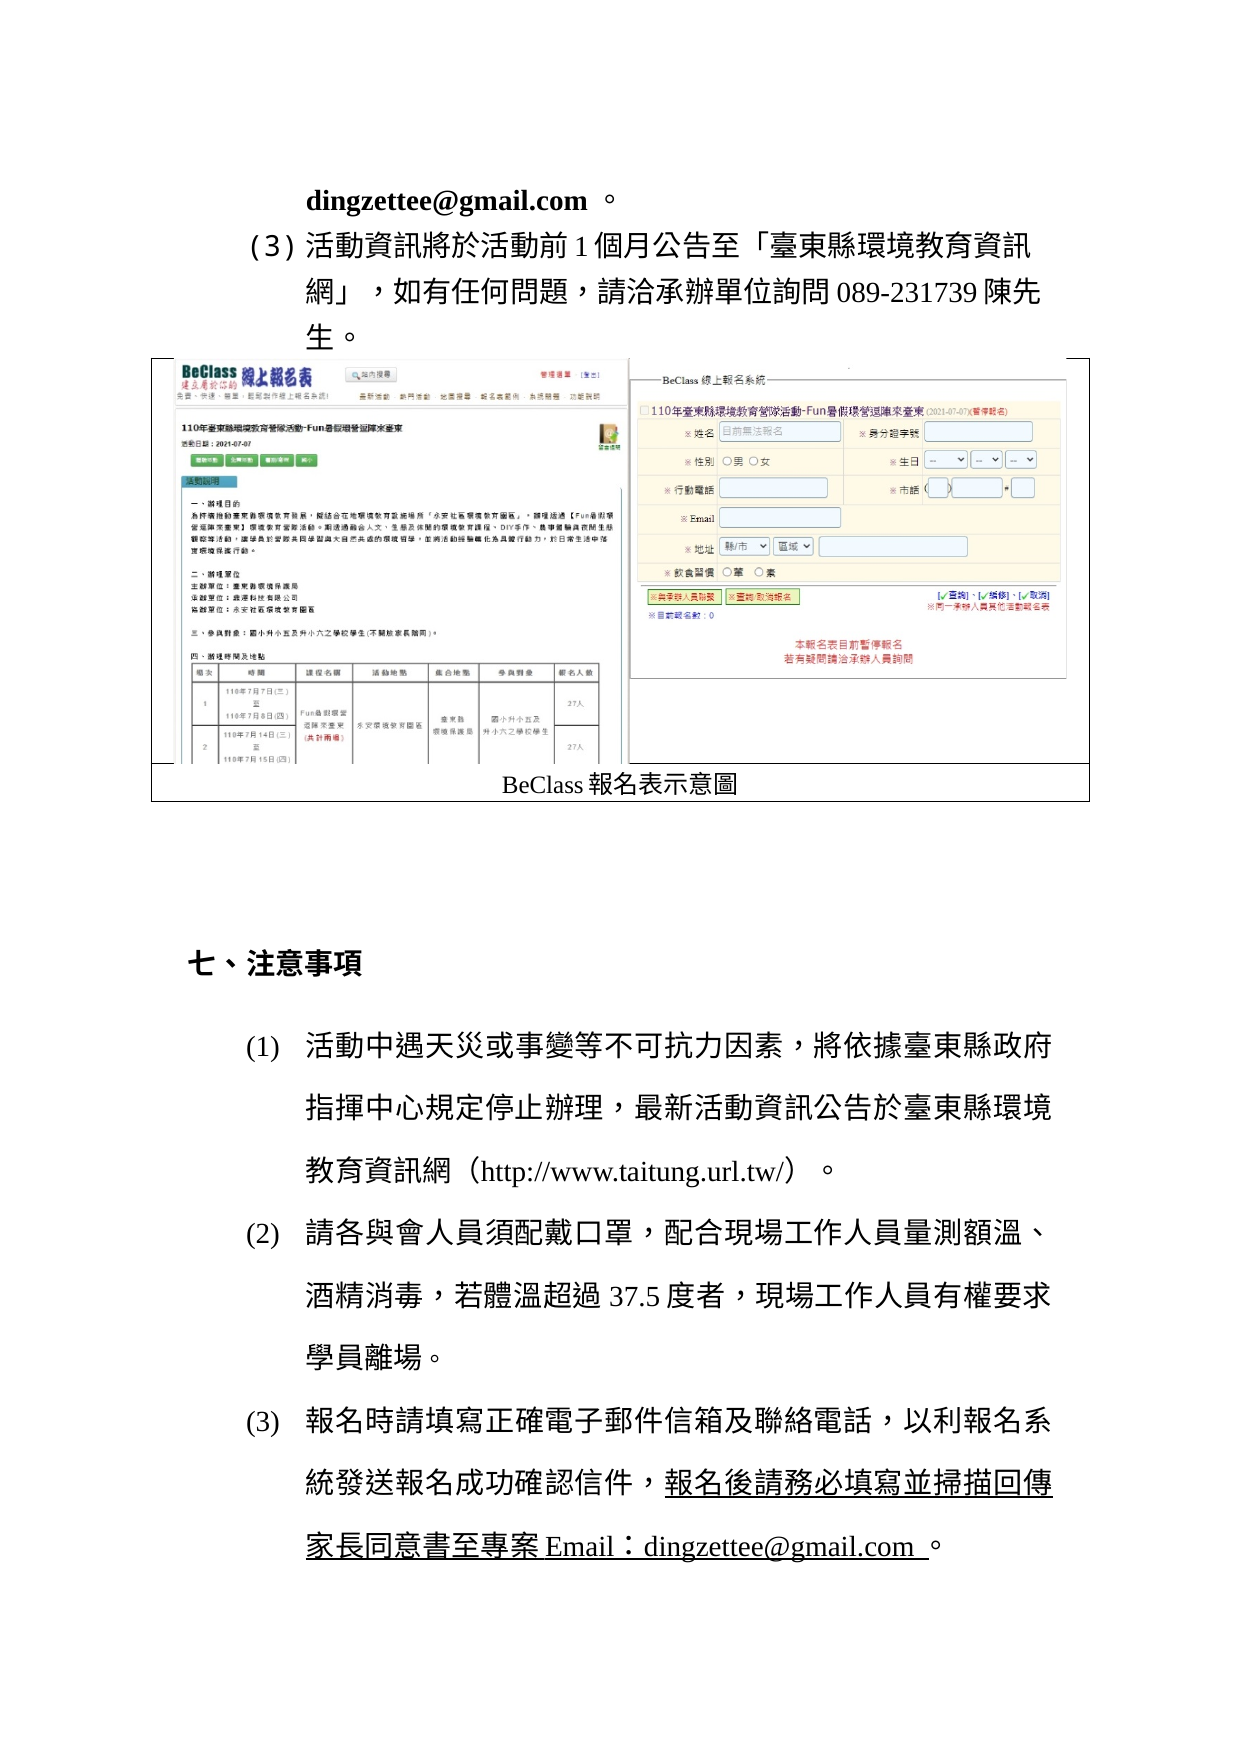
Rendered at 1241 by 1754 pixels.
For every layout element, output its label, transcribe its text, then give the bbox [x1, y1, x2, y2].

list 報名時請填寫正確電子郵件信箱及聯絡電話，以利報名系統發送報名成功確認信件，報名後請務必填寫並掃描回傳家長同意書至專案Email：dingzettee@gmail.com 。 [246, 1377, 1053, 1564]
list 活動中遇天災或事變等不可抗力因素，將依據臺東縣政府指揮中心規定停止辦理，最新活動資訊公告於臺東縣環境教育資訊網（http://www.taitung.url.tw/）。 [246, 1002, 1053, 1189]
table_cell BeClass報名表示意圖 [152, 764, 1089, 801]
list 請各與會人員須配戴口罩，配合現場工作人員量測額溫、酒精消毒，若體溫超過37.5度者，現場工作人員有權要求學員離場。 [246, 1189, 1053, 1377]
list dingzettee@gmail.com 。 [246, 174, 1053, 220]
table_header [630, 359, 1089, 763]
list 活動資訊將於活動前1個月公告至「臺東縣環境教育資訊網」，如有任何問題，請洽承辦單位詢問089-231739陳先生。 [246, 220, 1053, 357]
text 七、注意事項 [187, 920, 1053, 983]
table_header [152, 359, 173, 763]
